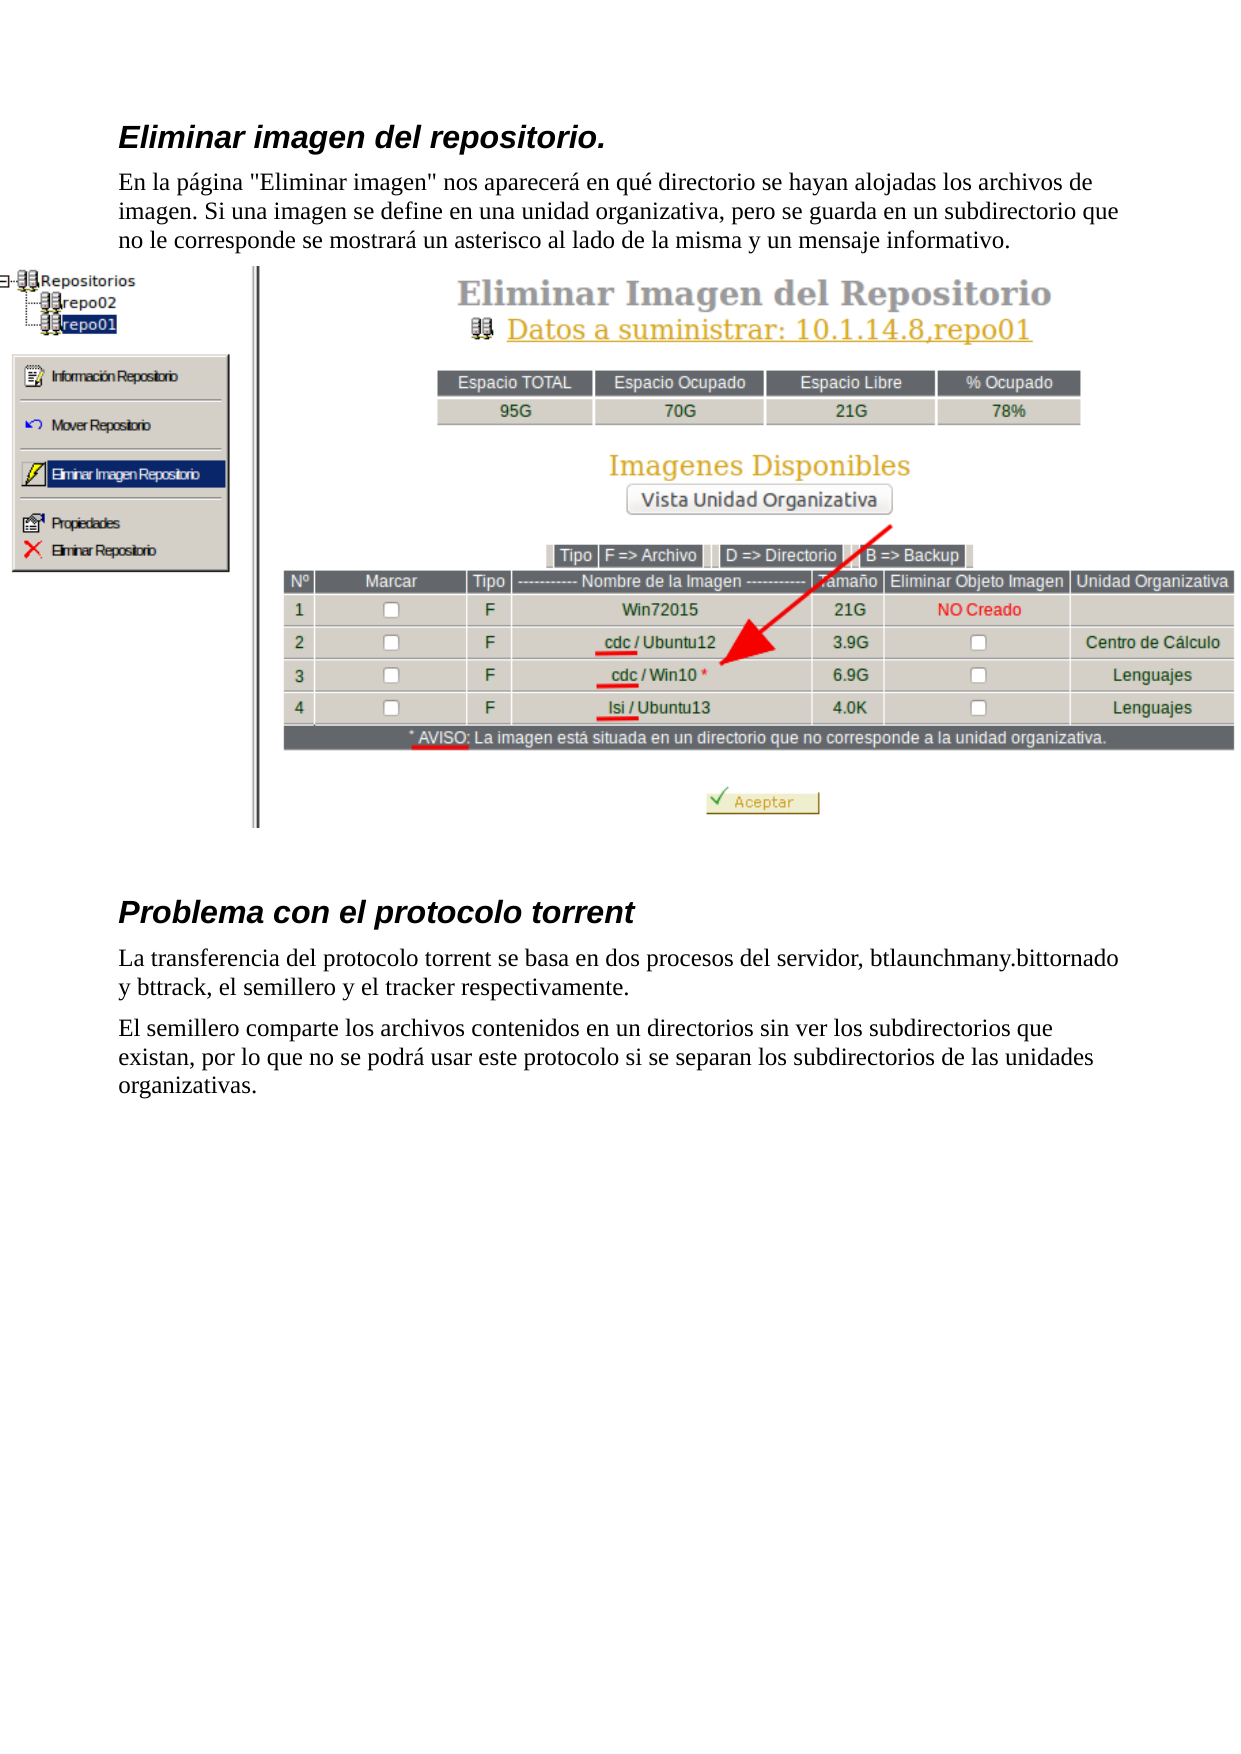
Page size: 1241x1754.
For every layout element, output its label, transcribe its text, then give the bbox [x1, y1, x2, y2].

text En la página "Eliminar imagen" nos aparecerá en qué directorio se hayan alojadas los archivos de imagen. Si una imagen se define en una unidad organizativa, pero se guarda en un subdirectorio que no le corresponde se mostrará un asterisco al lado de la misma y un mensaje informativo. [118, 167, 1122, 254]
subtitle Eliminar imagen del repositorio. [118, 118, 1122, 155]
text La transferencia del protocolo torrent se basa en dos procesos del servidor, btlaunchmany.bittornado y bttrack, el semillero y el tracker respectivamente. [118, 943, 1122, 1000]
text El semillero comparte los archivos contenidos en un directorios sin ver los subdirectorios que existan, por lo que no se podrá usar este protocolo si se separan los subdirectorios de las unidades organizativas. [118, 1013, 1122, 1099]
subtitle Problema con el protocolo torrent [118, 893, 1122, 930]
